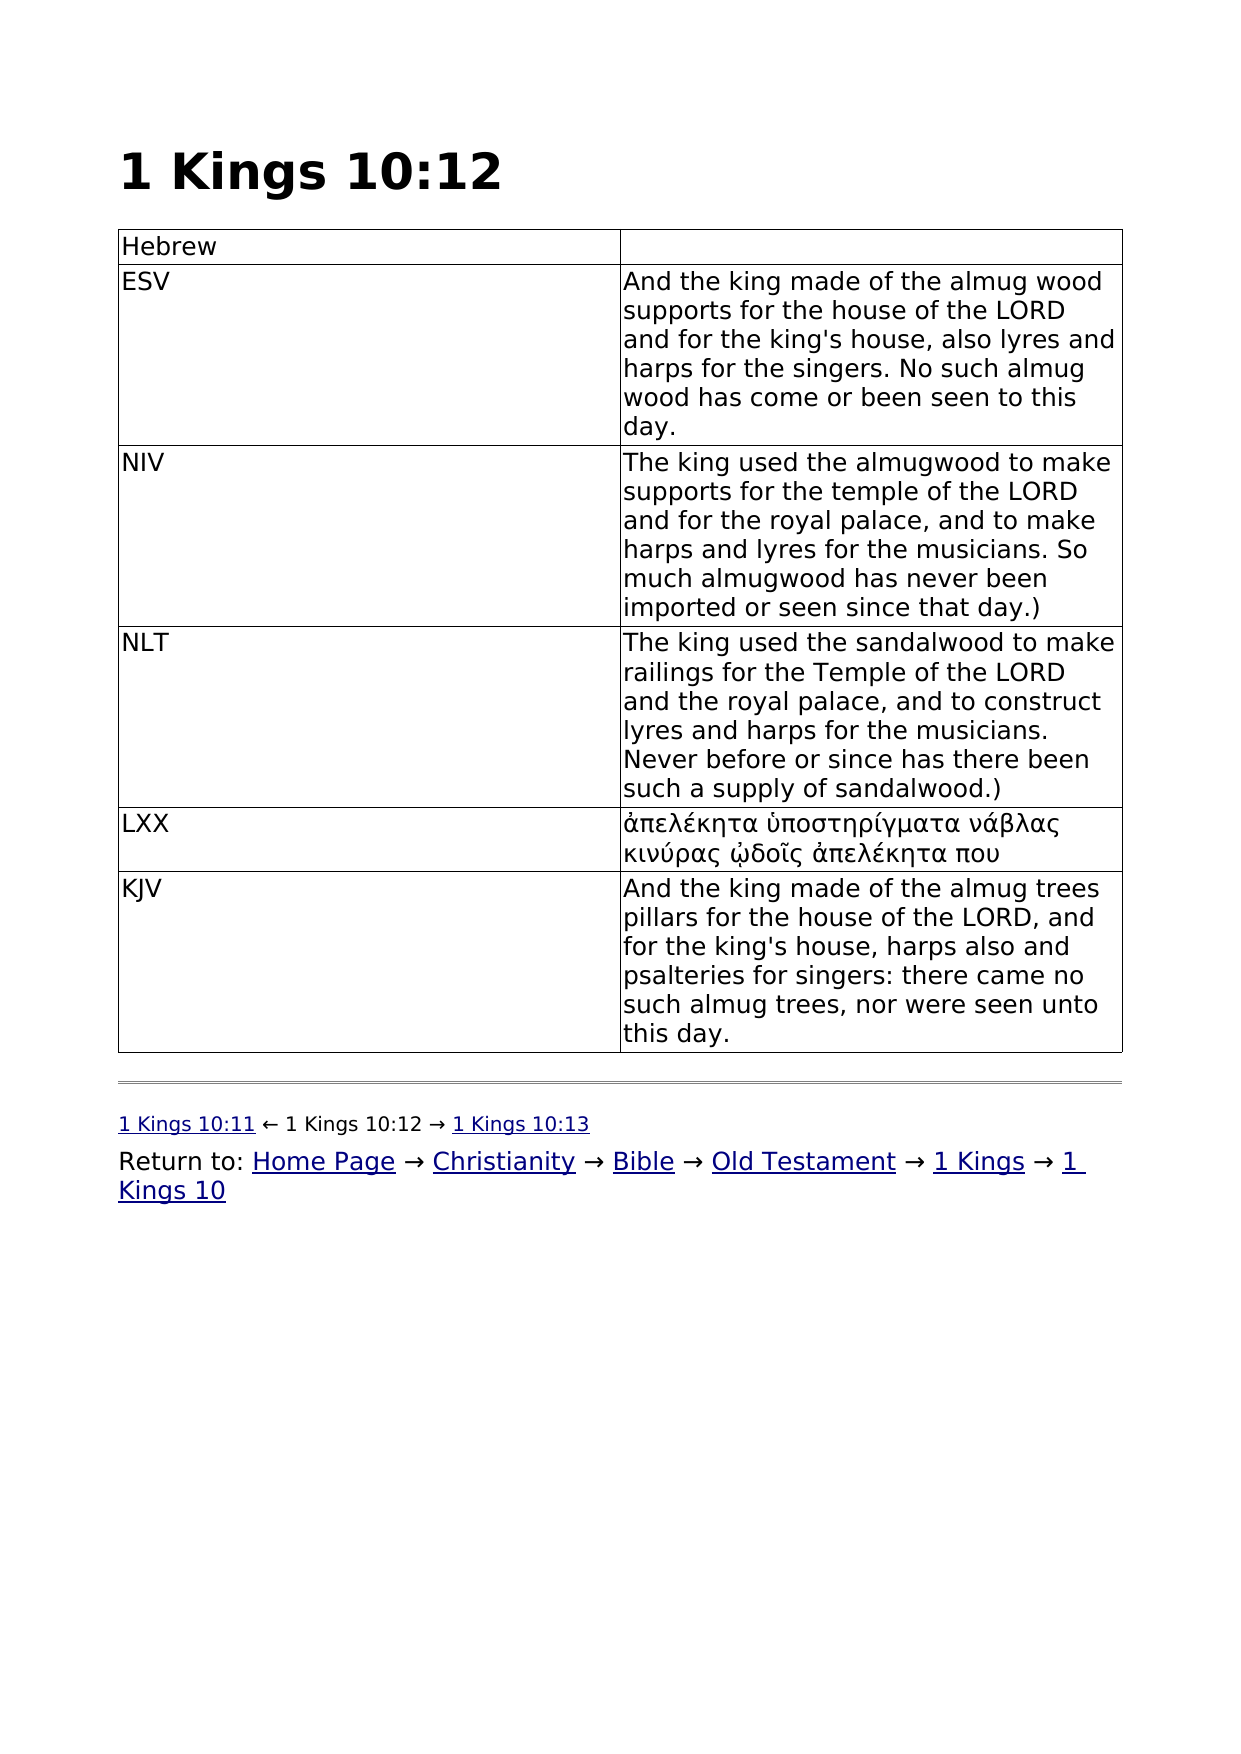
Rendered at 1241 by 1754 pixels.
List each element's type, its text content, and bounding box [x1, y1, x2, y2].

table_cell NLT [119, 627, 620, 807]
text Return to: Home Page → Christianity → Bible → Old Testament → 1 Kings → 1 Kings 10 [118, 1147, 1122, 1205]
table_cell ἀπελέκητα ὑποστηρίγματα νάβλας κινύρας ᾠδοῖς ἀπελέκητα που [621, 808, 1122, 871]
table_cell KJV [119, 872, 620, 1052]
table_cell And the king made of the almug wood supports for the house of the LORD and for the king's house, also lyres and harps for the singers. No such almug wood has come or been seen to this day. [621, 265, 1122, 445]
table_cell NIV [119, 446, 620, 626]
table_cell The king used the almugwood to make supports for the temple of the LORD and for the royal palace, and to make harps and lyres for the musicians. So much almugwood has never been imported or seen since that day.) [621, 446, 1122, 626]
text 1 Kings 10:11 ← 1 Kings 10:12 → 1 Kings 10:13 [118, 1113, 1122, 1147]
table_cell And the king made of the almug trees pillars for the house of the LORD, and for the king's house, harps also and psalteries for singers: there came no such almug trees, nor were seen unto this day. [621, 872, 1122, 1052]
table_header Hebrew [119, 230, 620, 264]
subtitle 1 Kings 10:12 [118, 143, 1122, 201]
table_cell ESV [119, 265, 620, 445]
table_header [621, 230, 1122, 264]
table_cell The king used the sandalwood to make railings for the Temple of the LORD and the royal palace, and to construct lyres and harps for the musicians. Never before or since has there been such a supply of sandalwood.) [621, 627, 1122, 807]
table_cell LXX [119, 808, 620, 871]
